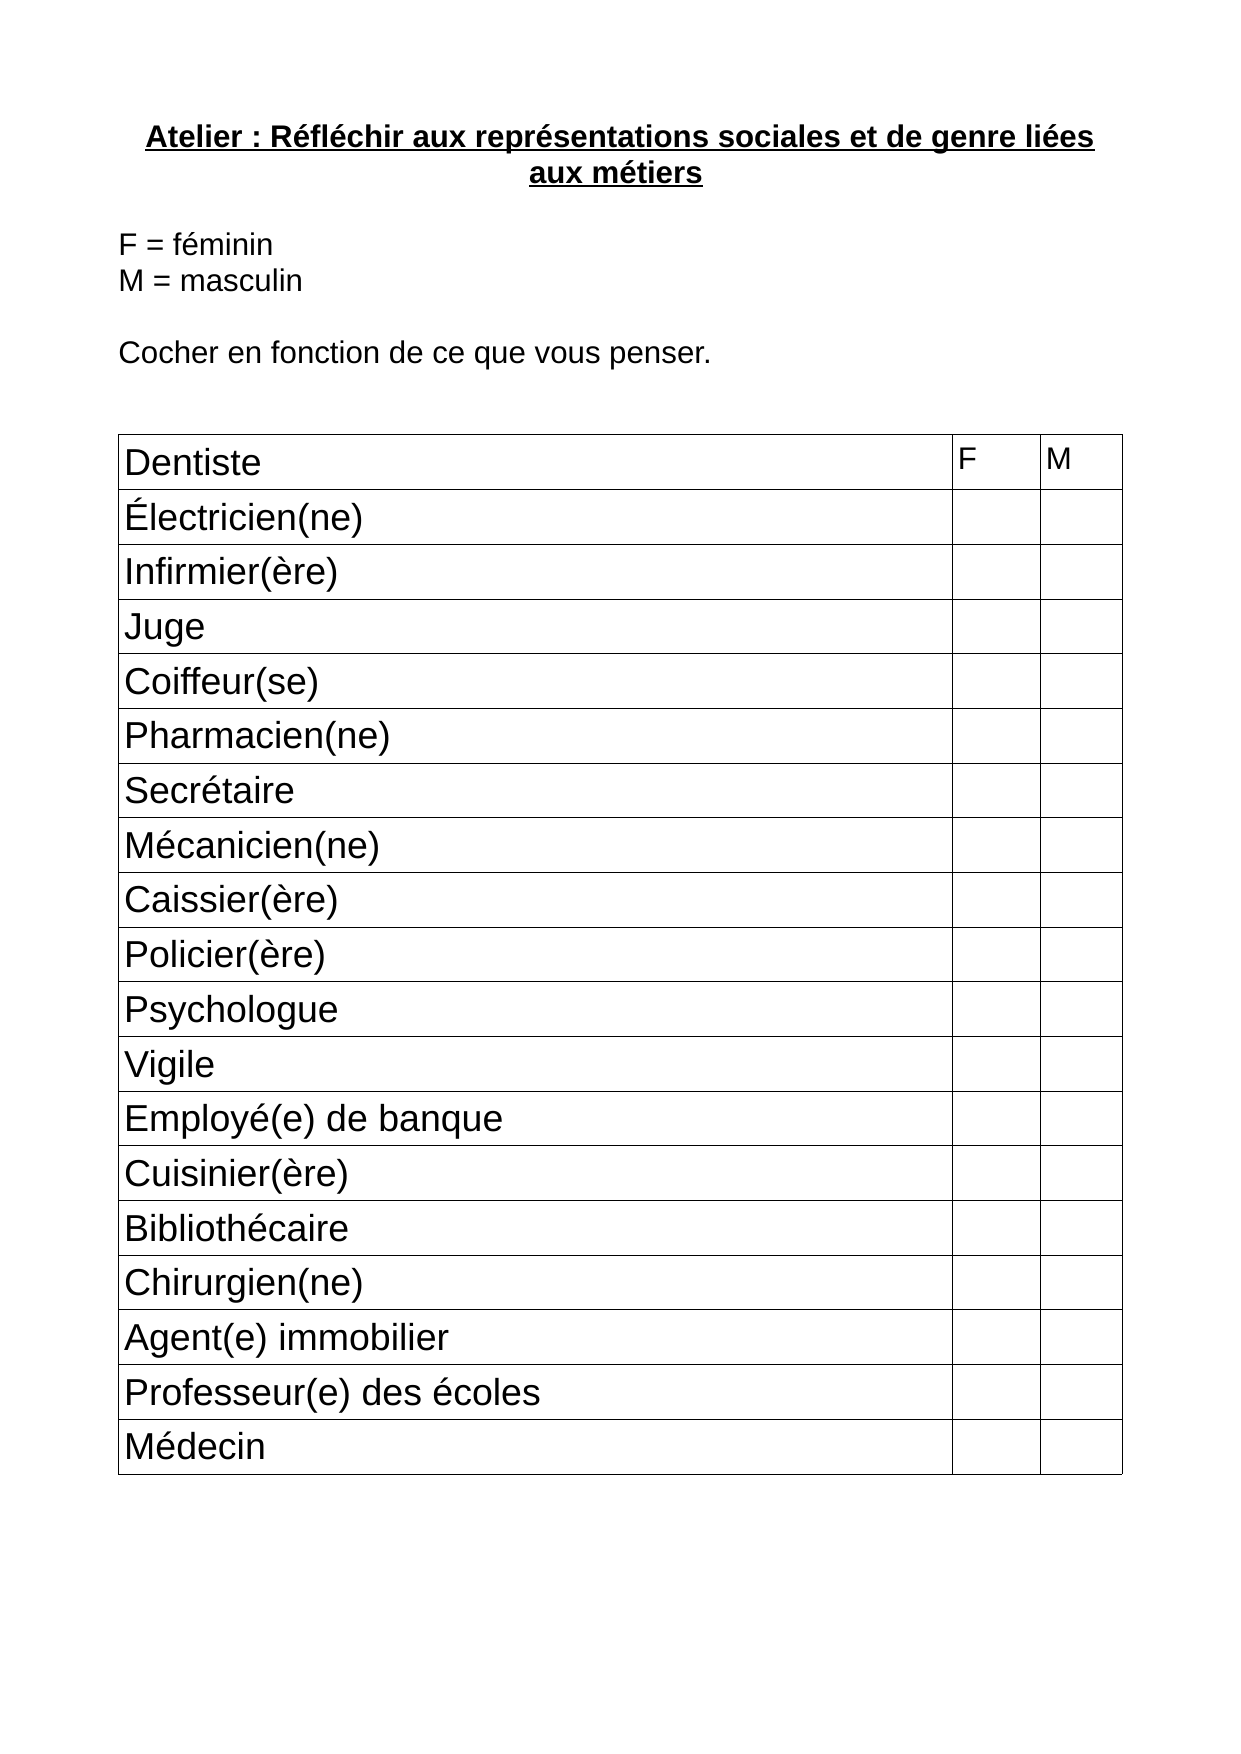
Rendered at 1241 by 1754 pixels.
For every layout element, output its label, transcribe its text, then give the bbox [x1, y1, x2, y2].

table_cell [953, 545, 1040, 598]
table_cell [1041, 764, 1122, 817]
table_cell [1041, 928, 1122, 981]
table_cell Employé(e) de banque [119, 1092, 952, 1145]
table_cell [953, 1201, 1040, 1255]
table_cell Chirurgien(ne) [119, 1256, 952, 1309]
table_cell [1041, 654, 1122, 708]
table_cell [953, 818, 1040, 872]
table_cell Médecin [119, 1420, 952, 1473]
table_cell [1041, 1146, 1122, 1200]
table_cell Bibliothécaire [119, 1201, 952, 1255]
table_cell Mécanicien(ne) [119, 818, 952, 872]
table_header F [953, 435, 1040, 489]
table_cell [1041, 1201, 1122, 1255]
table_cell Professeur(e) des écoles [119, 1365, 952, 1419]
text Cocher en fonction de ce que vous penser. [118, 334, 1122, 370]
table_cell [953, 873, 1040, 927]
table_cell Coiffeur(se) [119, 654, 952, 708]
table_cell [953, 1037, 1040, 1091]
text M = masculin [118, 262, 1122, 298]
table_cell [953, 1310, 1040, 1364]
table_cell [953, 654, 1040, 708]
table_cell [1041, 982, 1122, 1036]
table_cell [1041, 873, 1122, 927]
table_cell [953, 982, 1040, 1036]
table_cell [1041, 600, 1122, 653]
table_cell [953, 764, 1040, 817]
text Atelier : Réfléchir aux représentations sociales et de genre liées aux métiers [118, 118, 1122, 190]
table_cell [1041, 1310, 1122, 1364]
table_cell [953, 600, 1040, 653]
table_header M [1041, 435, 1122, 489]
table_cell [1041, 545, 1122, 598]
table_cell Agent(e) immobilier [119, 1310, 952, 1364]
table_cell Vigile [119, 1037, 952, 1091]
table_cell [1041, 1092, 1122, 1145]
table_cell [1041, 1037, 1122, 1091]
table_cell [953, 709, 1040, 762]
table_cell [1041, 490, 1122, 544]
table_cell [1041, 709, 1122, 762]
table_cell Caissier(ère) [119, 873, 952, 927]
text F = féminin [118, 226, 1122, 262]
table_cell [1041, 1420, 1122, 1473]
table_cell [953, 928, 1040, 981]
table_cell [953, 1092, 1040, 1145]
table_cell [1041, 1365, 1122, 1419]
table_cell Cuisinier(ère) [119, 1146, 952, 1200]
table_cell Juge [119, 600, 952, 653]
table_cell Pharmacien(ne) [119, 709, 952, 762]
table_cell [953, 1365, 1040, 1419]
table_cell [953, 1146, 1040, 1200]
table_cell Psychologue [119, 982, 952, 1036]
table_cell Policier(ère) [119, 928, 952, 981]
table_cell Infirmier(ère) [119, 545, 952, 598]
table_cell [1041, 1256, 1122, 1309]
table_cell Secrétaire [119, 764, 952, 817]
table_header Dentiste [119, 435, 952, 489]
table_cell [953, 490, 1040, 544]
table_cell Électricien(ne) [119, 490, 952, 544]
table_cell [953, 1256, 1040, 1309]
table_cell [1041, 818, 1122, 872]
table_cell [953, 1420, 1040, 1473]
